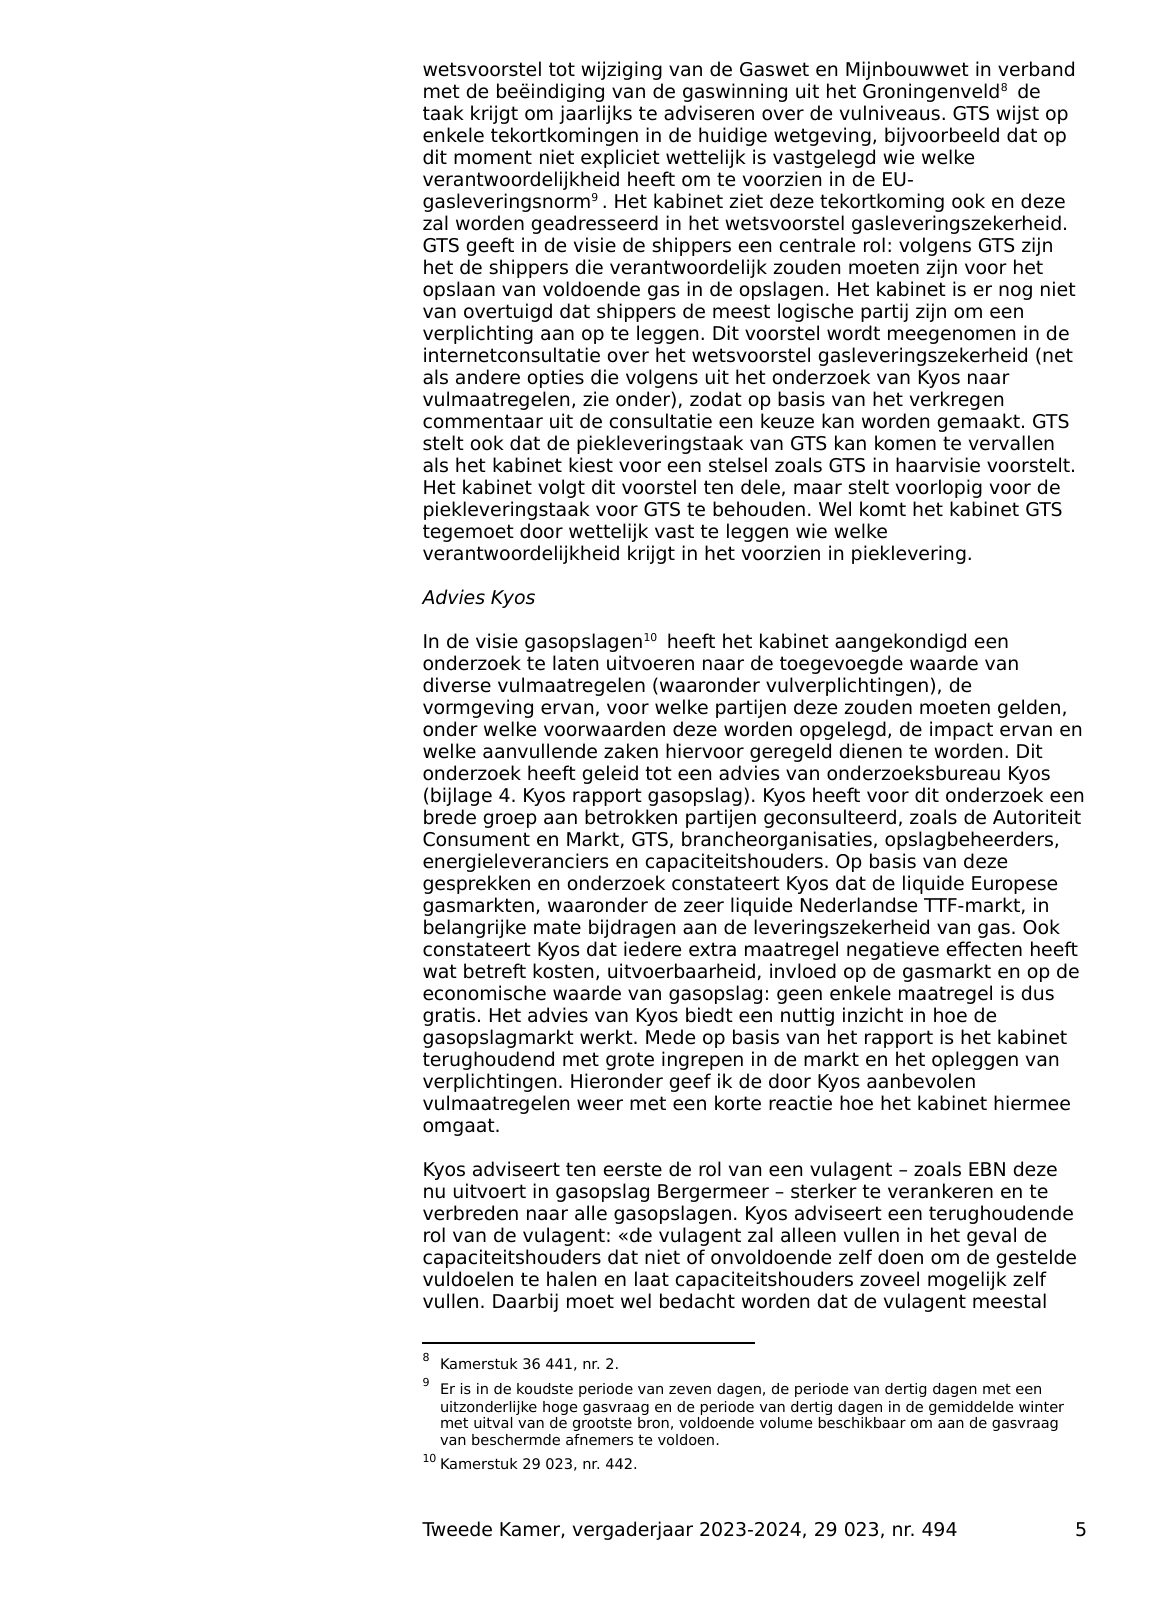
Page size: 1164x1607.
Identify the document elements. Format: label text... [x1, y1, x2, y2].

text wetsvoorstel tot wijziging van de Gaswet en Mijnbouwwet in verband met de beëindiging van de gaswinning uit het Groningenveld de taak krijgt om jaarlijks te adviseren over de vulniveaus. GTS wijst op enkele tekortkomingen in de huidige wetgeving, bijvoorbeeld dat op dit moment niet expliciet wettelijk is vastgelegd wie welke verantwoordelijkheid heeft om te voorzien in de EU-gasleveringsnorm. Het kabinet ziet deze tekortkoming ook en deze zal worden geadresseerd in het wetsvoorstel gasleveringszekerheid. GTS geeft in de visie de shippers een centrale rol: volgens GTS zijn het de shippers die verantwoordelijk zouden moeten zijn voor het opslaan van voldoende gas in de opslagen. Het kabinet is er nog niet van overtuigd dat shippers de meest logische partij zijn om een verplichting aan op te leggen. Dit voorstel wordt meegenomen in de internetconsultatie over het wetsvoorstel gasleveringszekerheid (net als andere opties die volgens uit het onderzoek van Kyos naar vulmaatregelen, zie onder), zodat op basis van het verkregen commentaar uit de consultatie een keuze kan worden gemaakt. GTS stelt ook dat de piekleveringstaak van GTS kan komen te vervallen als het kabinet kiest voor een stelsel zoals GTS in haarvisie voorstelt. Het kabinet volgt dit voorstel ten dele, maar stelt voorlopig voor de piekleveringstaak voor GTS te behouden. Wel komt het kabinet GTS tegemoet door wettelijk vast te leggen wie welke verantwoordelijkheid krijgt in het voorzien in pieklevering. [422, 59, 1087, 564]
text Er is in de koudste periode van zeven dagen, de periode van dertig dagen met een uitzonderlijke hoge gasvraag en de periode van dertig dagen in de gemiddelde winter met uitval van de grootste bron, voldoende volume beschikbaar om aan de gasvraag van beschermde afnemers te voldoen. [422, 1377, 1087, 1449]
text In de visie gasopslagen heeft het kabinet aangekondigd een onderzoek te laten uitvoeren naar de toegevoegde waarde van diverse vulmaatregelen (waaronder vulverplichtingen), de vormgeving ervan, voor welke partijen deze zouden moeten gelden, onder welke voorwaarden deze worden opgelegd, de impact ervan en welke aanvullende zaken hiervoor geregeld dienen te worden. Dit onderzoek heeft geleid tot een advies van onderzoeksbureau Kyos (bijlage 4. Kyos rapport gasopslag). Kyos heeft voor dit onderzoek een brede groep aan betrokken partijen geconsulteerd, zoals de Autoriteit Consument en Markt, GTS, brancheorganisaties, opslagbeheerders, energieleveranciers en capaciteitshouders. Op basis van deze gesprekken en onderzoek constateert Kyos dat de liquide Europese gasmarkten, waaronder de zeer liquide Nederlandse TTF-markt, in belangrijke mate bijdragen aan de leveringszekerheid van gas. Ook constateert Kyos dat iedere extra maatregel negatieve effecten heeft wat betreft kosten, uitvoerbaarheid, invloed op de gasmarkt en op de economische waarde van gasopslag: geen enkele maatregel is dus gratis. Het advies van Kyos biedt een nuttig inzicht in hoe de gasopslagmarkt werkt. Mede op basis van het rapport is het kabinet terughoudend met grote ingrepen in de markt en het opleggen van verplichtingen. Hieronder geef ik de door Kyos aanbevolen vulmaatregelen weer met een korte reactie hoe het kabinet hiermee omgaat. [422, 631, 1087, 1136]
text Kamerstuk 29 023, nr. 442. [422, 1452, 1087, 1474]
subtitle Advies Kyos [422, 587, 1087, 609]
text Kamerstuk 36 441, nr. 2. [422, 1352, 1087, 1374]
text Kyos adviseert ten eerste de rol van een vulagent – zoals EBN deze nu uitvoert in gasopslag Bergermeer – sterker te verankeren en te verbreden naar alle gasopslagen. Kyos adviseert een terughoudende rol van de vulagent: «de vulagent zal alleen vullen in het geval de capaciteitshouders dat niet of onvoldoende zelf doen om de gestelde vuldoelen te halen en laat capaciteitshouders zoveel mogelijk zelf vullen. Daarbij moet wel bedacht worden dat de vulagent meestal [422, 1159, 1087, 1312]
